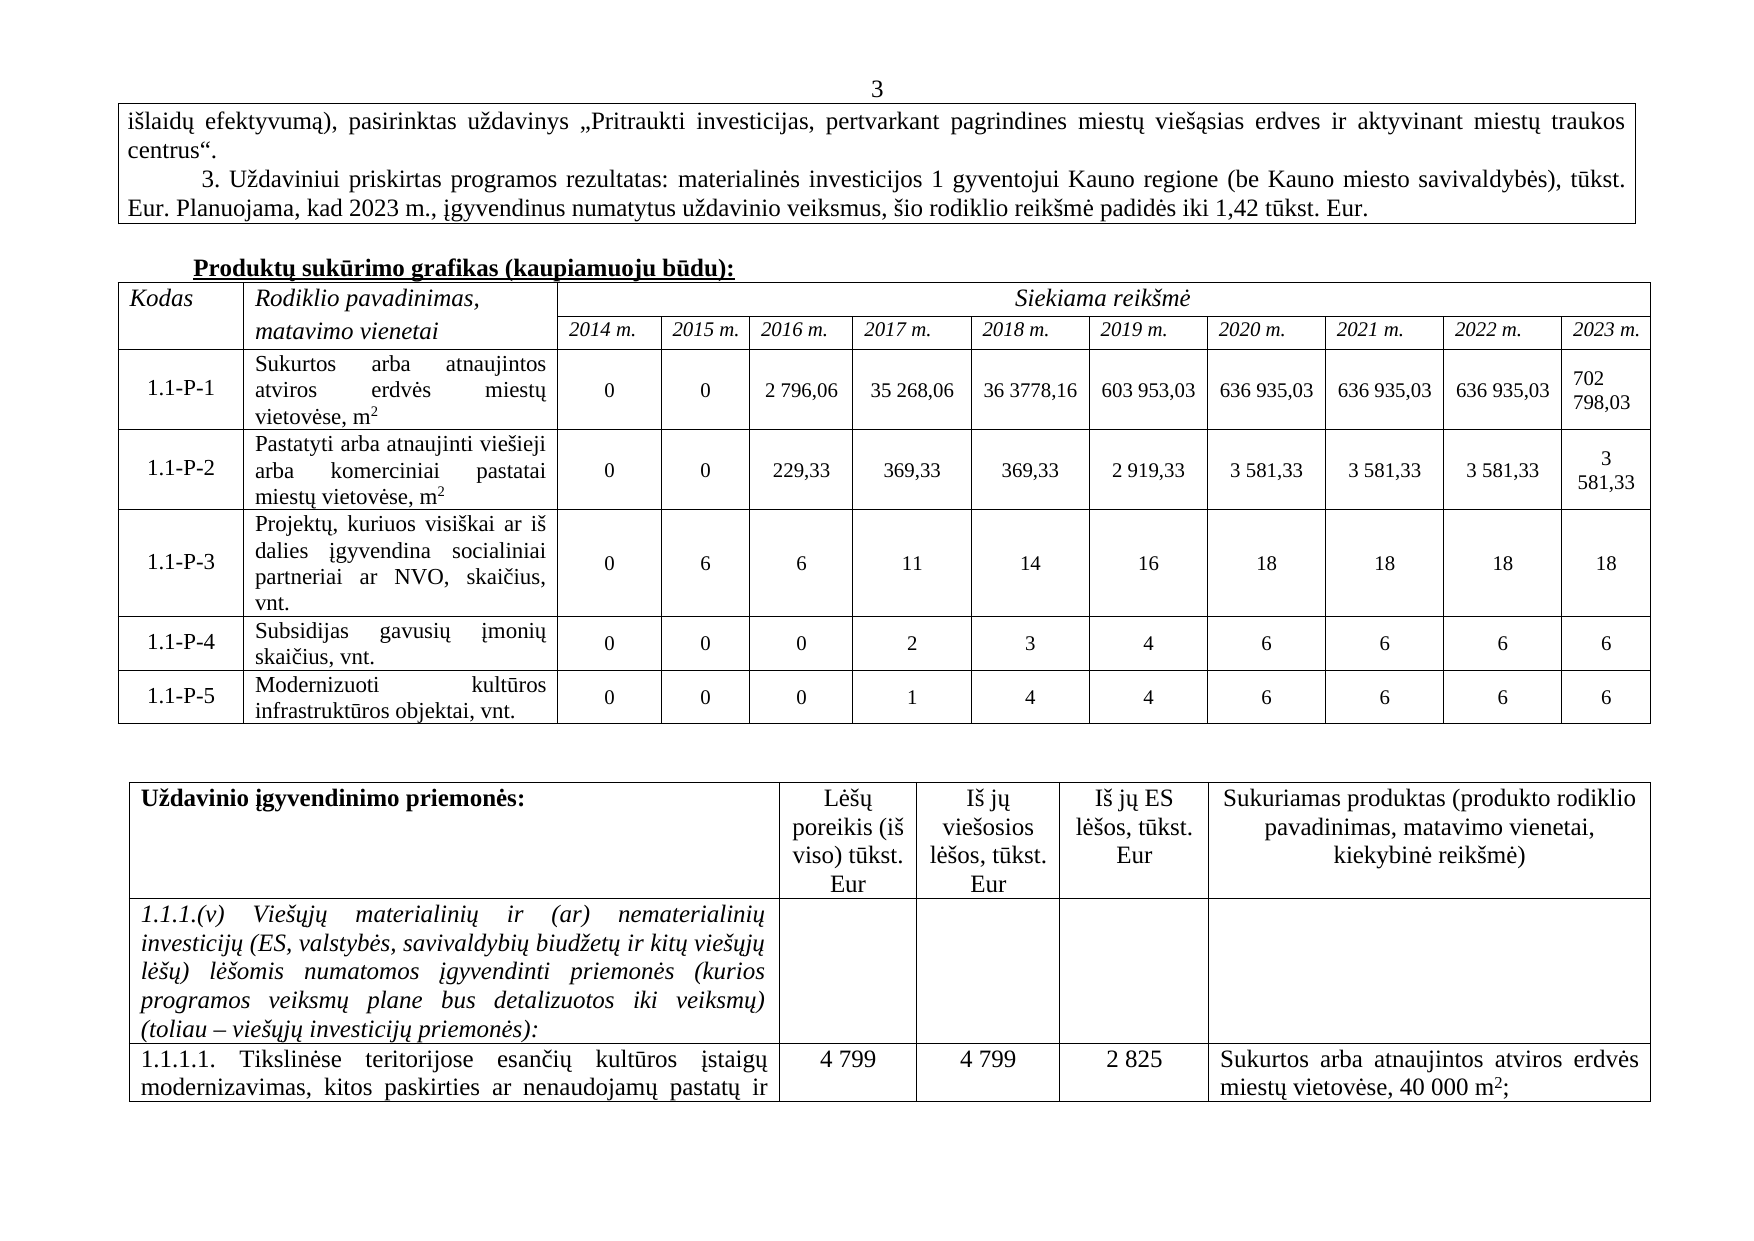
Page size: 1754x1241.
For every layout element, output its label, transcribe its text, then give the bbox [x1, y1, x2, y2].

table_header Sukuriamas produktas (produkto rodiklio pavadinimas, matavimo vienetai, kiekybinė reikšmė) [1209, 783, 1650, 898]
table_cell 16 [1090, 510, 1207, 616]
table_cell [780, 899, 916, 1043]
table_cell 0 [662, 671, 749, 723]
table_cell 18 [1326, 510, 1443, 616]
table_cell 2017 m. [853, 317, 971, 349]
table_cell 0 [558, 617, 661, 669]
table_cell 0 [750, 671, 852, 723]
table_cell 0 [662, 430, 749, 509]
table_cell 2 825 [1060, 1044, 1208, 1101]
table_cell 2018 m. [972, 317, 1089, 349]
table_cell 6 [1326, 617, 1443, 669]
table_cell 0 [662, 350, 749, 429]
table_header Iš jų ES lėšos, tūkst. Eur [1060, 783, 1208, 898]
table_cell 6 [1208, 671, 1325, 723]
table_cell 6 [1444, 671, 1561, 723]
text išlaidų efektyvumą), pasirinktas uždavinys „Pritraukti investicijas, pertvarkant pagrindines miestų viešąsias erdves ir aktyvinant miestų traukos centrus“. [119, 104, 1635, 161]
table_cell 3 581,33 [1326, 430, 1443, 509]
table_cell 2015 m. [662, 317, 749, 349]
text Produktų sukūrimo grafikas (kaupiamuoju būdu): [118, 253, 1636, 282]
table_header Lėšų poreikis (iš viso) tūkst. Eur [780, 783, 916, 898]
table_cell 1.1.1.(v) Viešųjų materialinių ir (ar) nematerialinių investicijų (ES, valstybės, savivaldybių biudžetų ir kitų viešųjų lėšų) lėšomis numatomos įgyvendinti priemonės (kurios programos veiksmų plane bus detalizuotos iki veiksmų) (toliau – viešųjų investicijų priemonės): [130, 899, 779, 1043]
table_cell 1.1-P-2 [119, 430, 243, 509]
table_cell 18 [1562, 510, 1650, 616]
table_cell 636 935,03 [1208, 350, 1325, 429]
table_cell 35 268,06 [853, 350, 971, 429]
table_cell Modernizuoti kultūros infrastruktūros objektai, vnt. [244, 671, 557, 723]
table_cell 369,33 [853, 430, 971, 509]
table_cell 1.1-P-1 [119, 350, 243, 429]
table_cell 2023 m. [1562, 317, 1650, 349]
table_cell 11 [853, 510, 971, 616]
table_cell 0 [558, 430, 661, 509]
table_cell 2014 m. [558, 317, 661, 349]
table_cell [1209, 899, 1650, 1043]
table_cell Projektų, kuriuos visiškai ar iš dalies įgyvendina socialiniai partneriai ar NVO, skaičius, vnt. [244, 510, 557, 616]
table_cell 229,33 [750, 430, 852, 509]
table_cell 636 935,03 [1444, 350, 1561, 429]
table_cell 0 [662, 617, 749, 669]
table_cell 2020 m. [1208, 317, 1325, 349]
table_cell 6 [1562, 671, 1650, 723]
table_cell 2022 m. [1444, 317, 1561, 349]
table_cell 4 799 [780, 1044, 916, 1101]
table_cell [917, 899, 1059, 1043]
table_cell 2021 m. [1326, 317, 1443, 349]
table_cell Subsidijas gavusių įmonių skaičius, vnt. [244, 617, 557, 669]
table_cell Sukurtos arba atnaujintos atviros erdvės miestų vietovėse, 40 000 m2; [1209, 1044, 1650, 1101]
table_cell 2016 m. [750, 317, 852, 349]
table_cell 369,33 [972, 430, 1089, 509]
table_cell 2 919,33 [1090, 430, 1207, 509]
table_cell 4 [972, 671, 1089, 723]
table_cell 702 798,03 [1562, 350, 1650, 429]
table_cell 3 581,33 [1208, 430, 1325, 509]
table_cell 3 581,33 [1444, 430, 1561, 509]
table_cell 603 953,03 [1090, 350, 1207, 429]
table_cell 1.1-P-5 [119, 671, 243, 723]
table_cell 36 3778,16 [972, 350, 1089, 429]
table_cell 1.1.1.1. Tikslinėse teritorijose esančių kultūros įstaigų modernizavimas, kitos paskirties ar nenaudojamų pastatų ir [130, 1044, 779, 1101]
table_cell 4 799 [917, 1044, 1059, 1101]
table_cell 0 [558, 671, 661, 723]
table_cell 6 [1562, 617, 1650, 669]
table_cell 6 [1208, 617, 1325, 669]
table_cell 0 [750, 617, 852, 669]
table_cell 18 [1208, 510, 1325, 616]
table_header Siekiama reikšmė [558, 283, 1650, 316]
table_header Iš jų viešosios lėšos, tūkst. Eur [917, 783, 1059, 898]
table_cell Sukurtos arba atnaujintos atviros erdvės miestų vietovėse, m2 [244, 350, 557, 429]
table_cell 2 [853, 617, 971, 669]
table_header Rodiklio pavadinimas, matavimo vienetai [244, 283, 557, 349]
table_cell [1060, 899, 1208, 1043]
table_cell 6 [1326, 671, 1443, 723]
table_cell 1.1-P-3 [119, 510, 243, 616]
table_cell 18 [1444, 510, 1561, 616]
table_cell 6 [662, 510, 749, 616]
table_cell 2 796,06 [750, 350, 852, 429]
table_header Uždavinio įgyvendinimo priemonės: [130, 783, 779, 898]
table_cell 6 [1444, 617, 1561, 669]
table_cell 0 [558, 350, 661, 429]
table_cell 1.1-P-4 [119, 617, 243, 669]
table_cell 4 [1090, 671, 1207, 723]
table_cell 2019 m. [1090, 317, 1207, 349]
table_cell 0 [558, 510, 661, 616]
table_cell 4 [1090, 617, 1207, 669]
table_cell 3 [972, 617, 1089, 669]
text 3. Uždaviniui priskirtas programos rezultatas: materialinės investicijos 1 gyventojui Kauno regione (be Kauno miesto savivaldybės), tūkst. Eur. Planuojama, kad 2023 m., įgyvendinus numatytus uždavinio veiksmus, šio rodiklio reikšmė padidės iki 1,42 tūkst. Eur. [119, 161, 1635, 223]
table_cell 1 [853, 671, 971, 723]
table_header Kodas [119, 283, 243, 349]
table_cell Pastatyti arba atnaujinti viešieji arba komerciniai pastatai miestų vietovėse, m2 [244, 430, 557, 509]
table_cell 3 581,33 [1562, 430, 1650, 509]
table_cell 6 [750, 510, 852, 616]
table_cell 636 935,03 [1326, 350, 1443, 429]
table_cell 14 [972, 510, 1089, 616]
